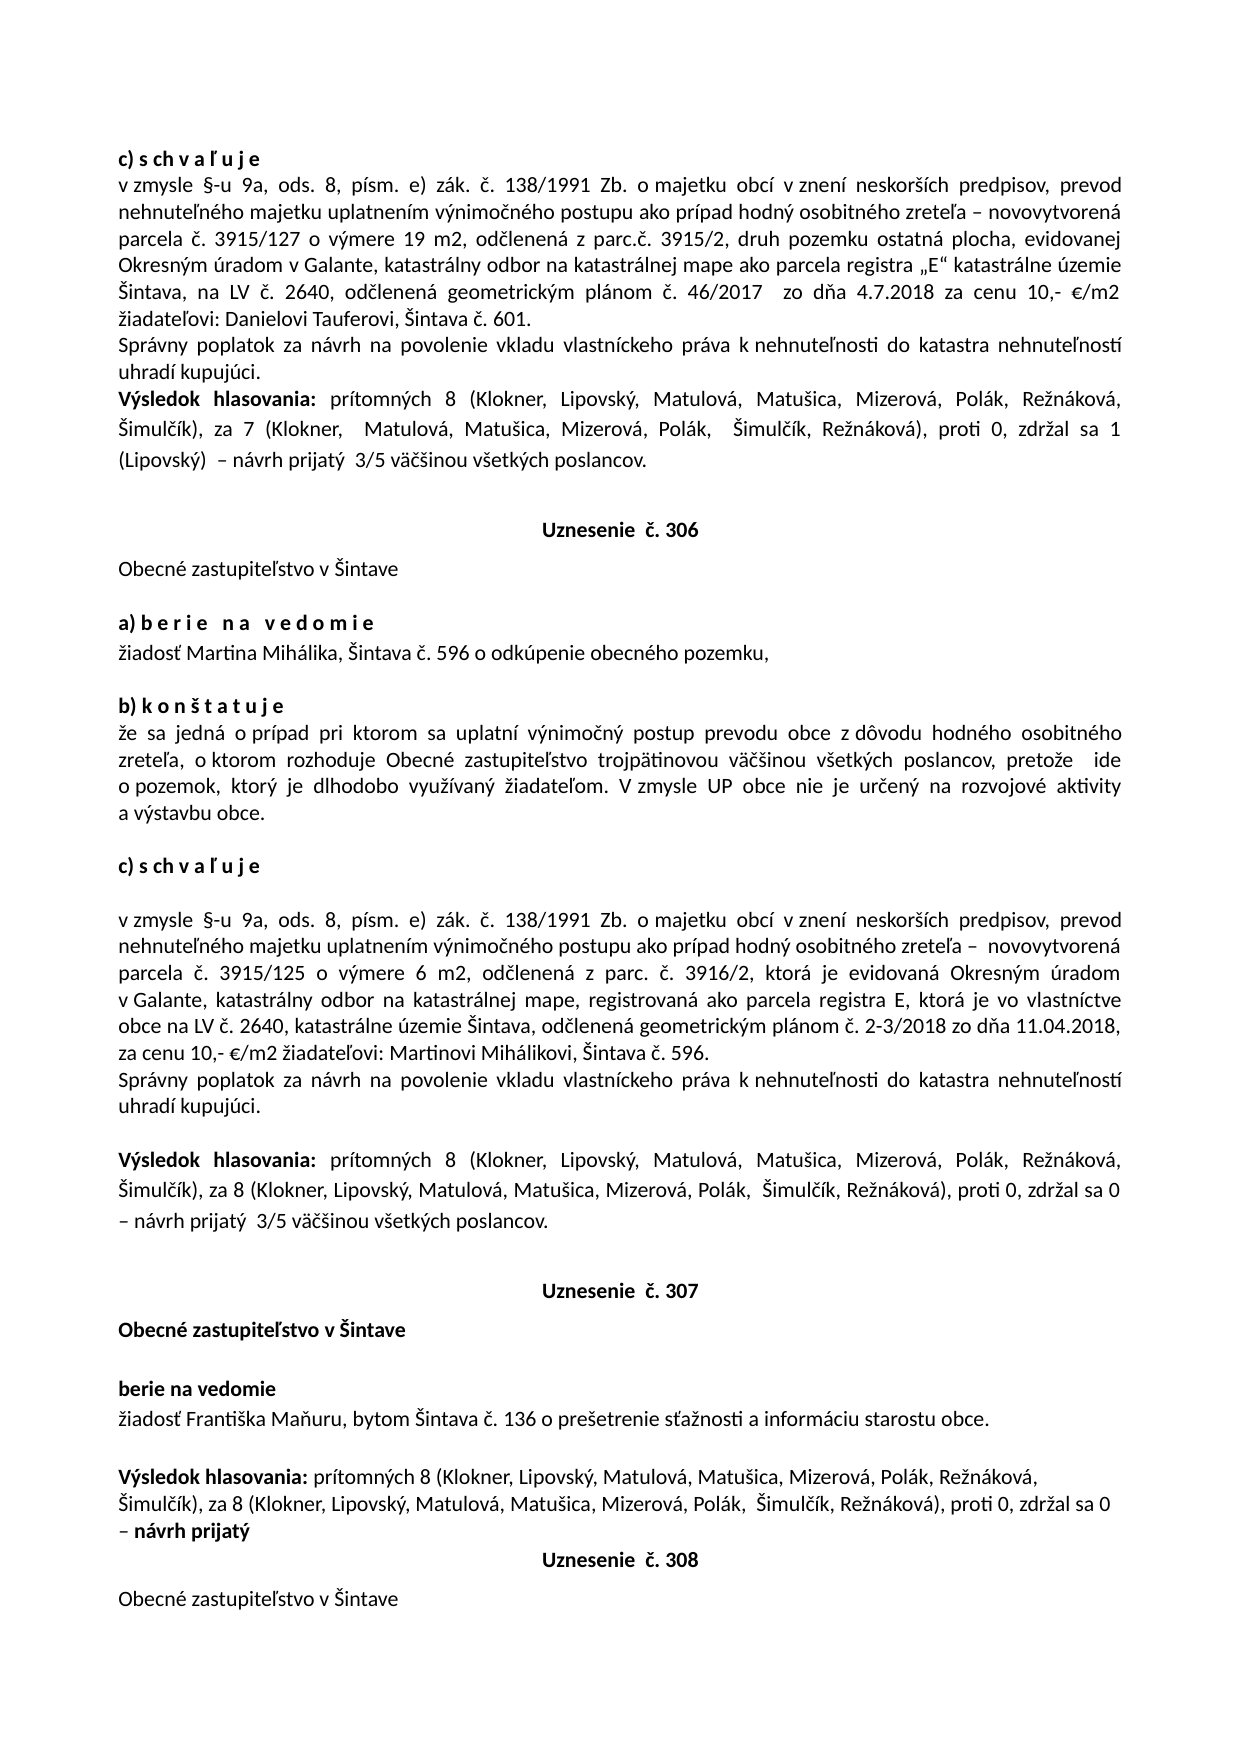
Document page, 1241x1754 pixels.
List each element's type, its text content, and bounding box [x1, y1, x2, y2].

text Uznesenie č. 306 [118, 516, 1122, 543]
text v zmysle §-u 9a, ods. 8, písm. e) zák. č. 138/1991 Zb. o majetku obcí v znení neskorších predpisov, prevod nehnuteľného majetku uplatnením výnimočného postupu ako prípad hodný osobitného zreteľa – novovytvorená parcela č. 3915/125 o výmere 6 m2, odčlenená z parc. č. 3916/2, ktorá je evidovaná Okresným úradom v Galante, katastrálny odbor na katastrálnej mape, registrovaná ako parcela registra E, ktorá je vo vlastníctve obce na LV č. 2640, katastrálne územie Šintava, odčlenená geometrickým plánom č. 2-3/2018 zo dňa 11.04.2018, za cenu 10,- €/m2 žiadateľovi: Martinovi Mihálikovi, Šintava č. 596. [118, 906, 1122, 1066]
text že sa jedná o prípad pri ktorom sa uplatní výnimočný postup prevodu obce z dôvodu hodného osobitného zreteľa, o ktorom rozhoduje Obecné zastupiteľstvo trojpätinovou väčšinou všetkých poslancov, pretože ide o pozemok, ktorý je dlhodobo využívaný žiadateľom. V zmysle UP obce nie je určený na rozvojové aktivity a výstavbu obce. [118, 719, 1122, 826]
list Výsledok hlasovania: prítomných 8 (Klokner, Lipovský, Matulová, Matušica, Mizerová, Polák, Režnáková, Šimulčík), za 8 (Klokner, Lipovský, Matulová, Matušica, Mizerová, Polák, Šimulčík, Režnáková), proti 0, zdržal sa 0 – návrh prijatý [118, 1463, 1122, 1543]
list Obecné zastupiteľstvo v Šintave [118, 1317, 1122, 1343]
text c) s ch v a ľ u j e [118, 145, 1122, 171]
list berie na vedomie [118, 1375, 1122, 1402]
text Správny poplatok za návrh na povolenie vkladu vlastníckeho práva k nehnuteľnosti do katastra nehnuteľností uhradí kupujúci. [118, 331, 1122, 385]
list žiadosť Františka Maňuru, bytom Šintava č. 136 o prešetrenie sťažnosti a informáciu starostu obce. [118, 1405, 1122, 1431]
text Uznesenie č. 308 [118, 1546, 1122, 1573]
text Uznesenie č. 307 [118, 1277, 1122, 1304]
text c) s ch v a ľ u j e [118, 853, 1122, 879]
text Obecné zastupiteľstvo v Šintave [118, 1586, 1122, 1612]
text b) k o n š t a t u j e [118, 693, 1122, 719]
text Obecné zastupiteľstvo v Šintave [118, 555, 1122, 582]
list a) b e r i e n a v e d o m i e [118, 609, 1122, 635]
text žiadosť Martina Mihálika, Šintava č. 596 o odkúpenie obecného pozemku, [118, 639, 1122, 666]
text Správny poplatok za návrh na povolenie vkladu vlastníckeho práva k nehnuteľnosti do katastra nehnuteľností uhradí kupujúci. [118, 1066, 1122, 1119]
list Výsledok hlasovania: prítomných 8 (Klokner, Lipovský, Matulová, Matušica, Mizerová, Polák, Režnáková, Šimulčík), za 8 (Klokner, Lipovský, Matulová, Matušica, Mizerová, Polák, Šimulčík, Režnáková), proti 0, zdržal sa 0 – návrh prijatý 3/5 väčšinou všetkých poslancov. [118, 1146, 1122, 1234]
list Výsledok hlasovania: prítomných 8 (Klokner, Lipovský, Matulová, Matušica, Mizerová, Polák, Režnáková, Šimulčík), za 7 (Klokner, Matulová, Matušica, Mizerová, Polák, Šimulčík, Režnáková), proti 0, zdržal sa 1 (Lipovský) – návrh prijatý 3/5 väčšinou všetkých poslancov. [118, 385, 1122, 473]
text v zmysle §-u 9a, ods. 8, písm. e) zák. č. 138/1991 Zb. o majetku obcí v znení neskorších predpisov, prevod nehnuteľného majetku uplatnením výnimočného postupu ako prípad hodný osobitného zreteľa – novovytvorená parcela č. 3915/127 o výmere 19 m2, odčlenená z parc.č. 3915/2, druh pozemku ostatná plocha, evidovanej Okresným úradom v Galante, katastrálny odbor na katastrálnej mape ako parcela registra „E“ katastrálne územie Šintava, na LV č. 2640, odčlenená geometrickým plánom č. 46/2017 zo dňa 4.7.2018 za cenu 10,- €/m2 žiadateľovi: Danielovi Tauferovi, Šintava č. 601. [118, 171, 1122, 331]
